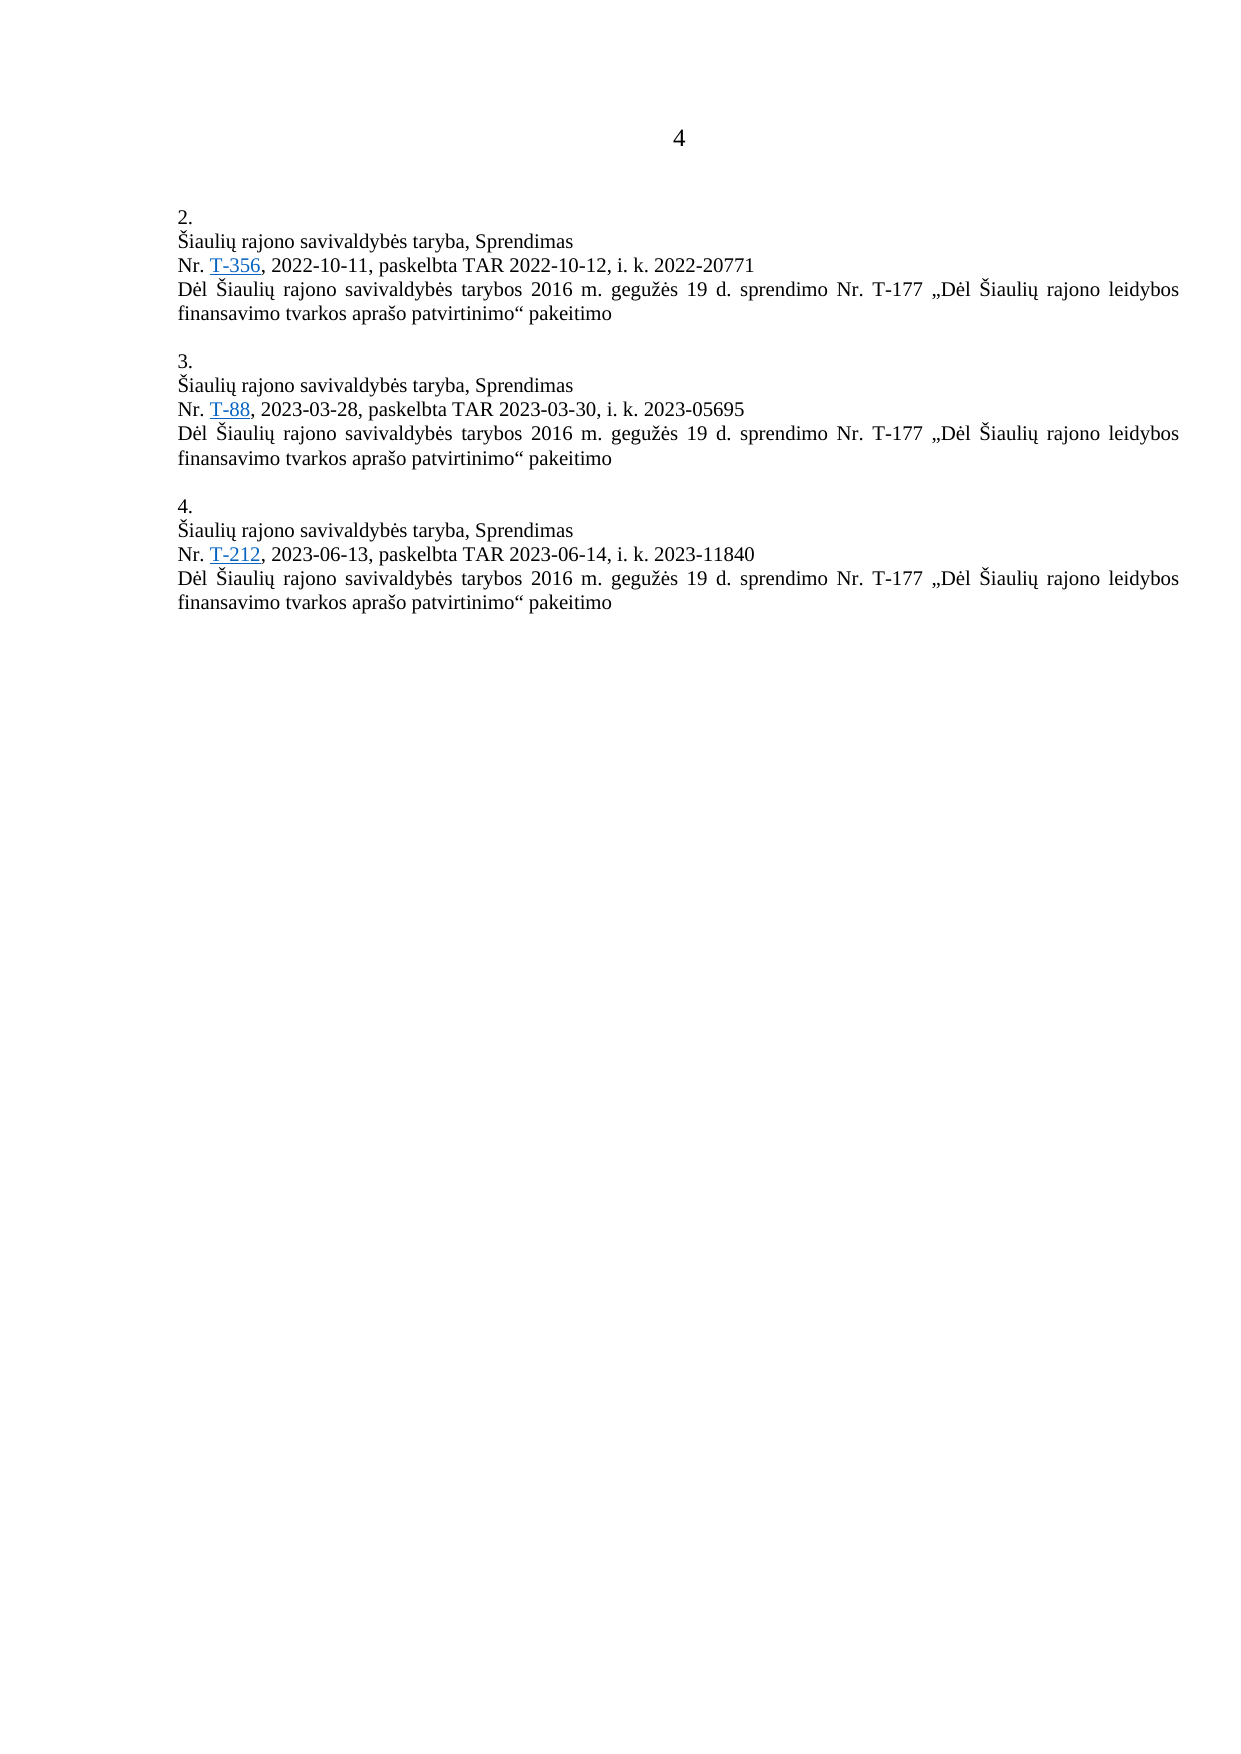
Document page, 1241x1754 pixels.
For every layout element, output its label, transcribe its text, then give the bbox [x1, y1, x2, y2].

text Nr. T-212, 2023-06-13, paskelbta TAR 2023-06-14, i. k. 2023-11840 [177, 542, 1181, 566]
text Šiaulių rajono savivaldybės taryba, Sprendimas [177, 518, 1181, 542]
text 2. [177, 205, 1181, 229]
text Dėl Šiaulių rajono savivaldybės tarybos 2016 m. gegužės 19 d. sprendimo Nr. T-177 „Dėl Šiaulių rajono leidybos finansavimo tvarkos aprašo patvirtinimo“ pakeitimo [177, 277, 1181, 325]
text Dėl Šiaulių rajono savivaldybės tarybos 2016 m. gegužės 19 d. sprendimo Nr. T-177 „Dėl Šiaulių rajono leidybos finansavimo tvarkos aprašo patvirtinimo“ pakeitimo [177, 566, 1181, 614]
text Dėl Šiaulių rajono savivaldybės tarybos 2016 m. gegužės 19 d. sprendimo Nr. T-177 „Dėl Šiaulių rajono leidybos finansavimo tvarkos aprašo patvirtinimo“ pakeitimo [177, 421, 1181, 469]
text Nr. T-88, 2023-03-28, paskelbta TAR 2023-03-30, i. k. 2023-05695 [177, 397, 1181, 421]
text 3. [177, 349, 1181, 373]
text 4. [177, 493, 1181, 518]
text Šiaulių rajono savivaldybės taryba, Sprendimas [177, 229, 1181, 253]
text Šiaulių rajono savivaldybės taryba, Sprendimas [177, 373, 1181, 397]
text Nr. T-356, 2022-10-11, paskelbta TAR 2022-10-12, i. k. 2022-20771 [177, 253, 1181, 277]
